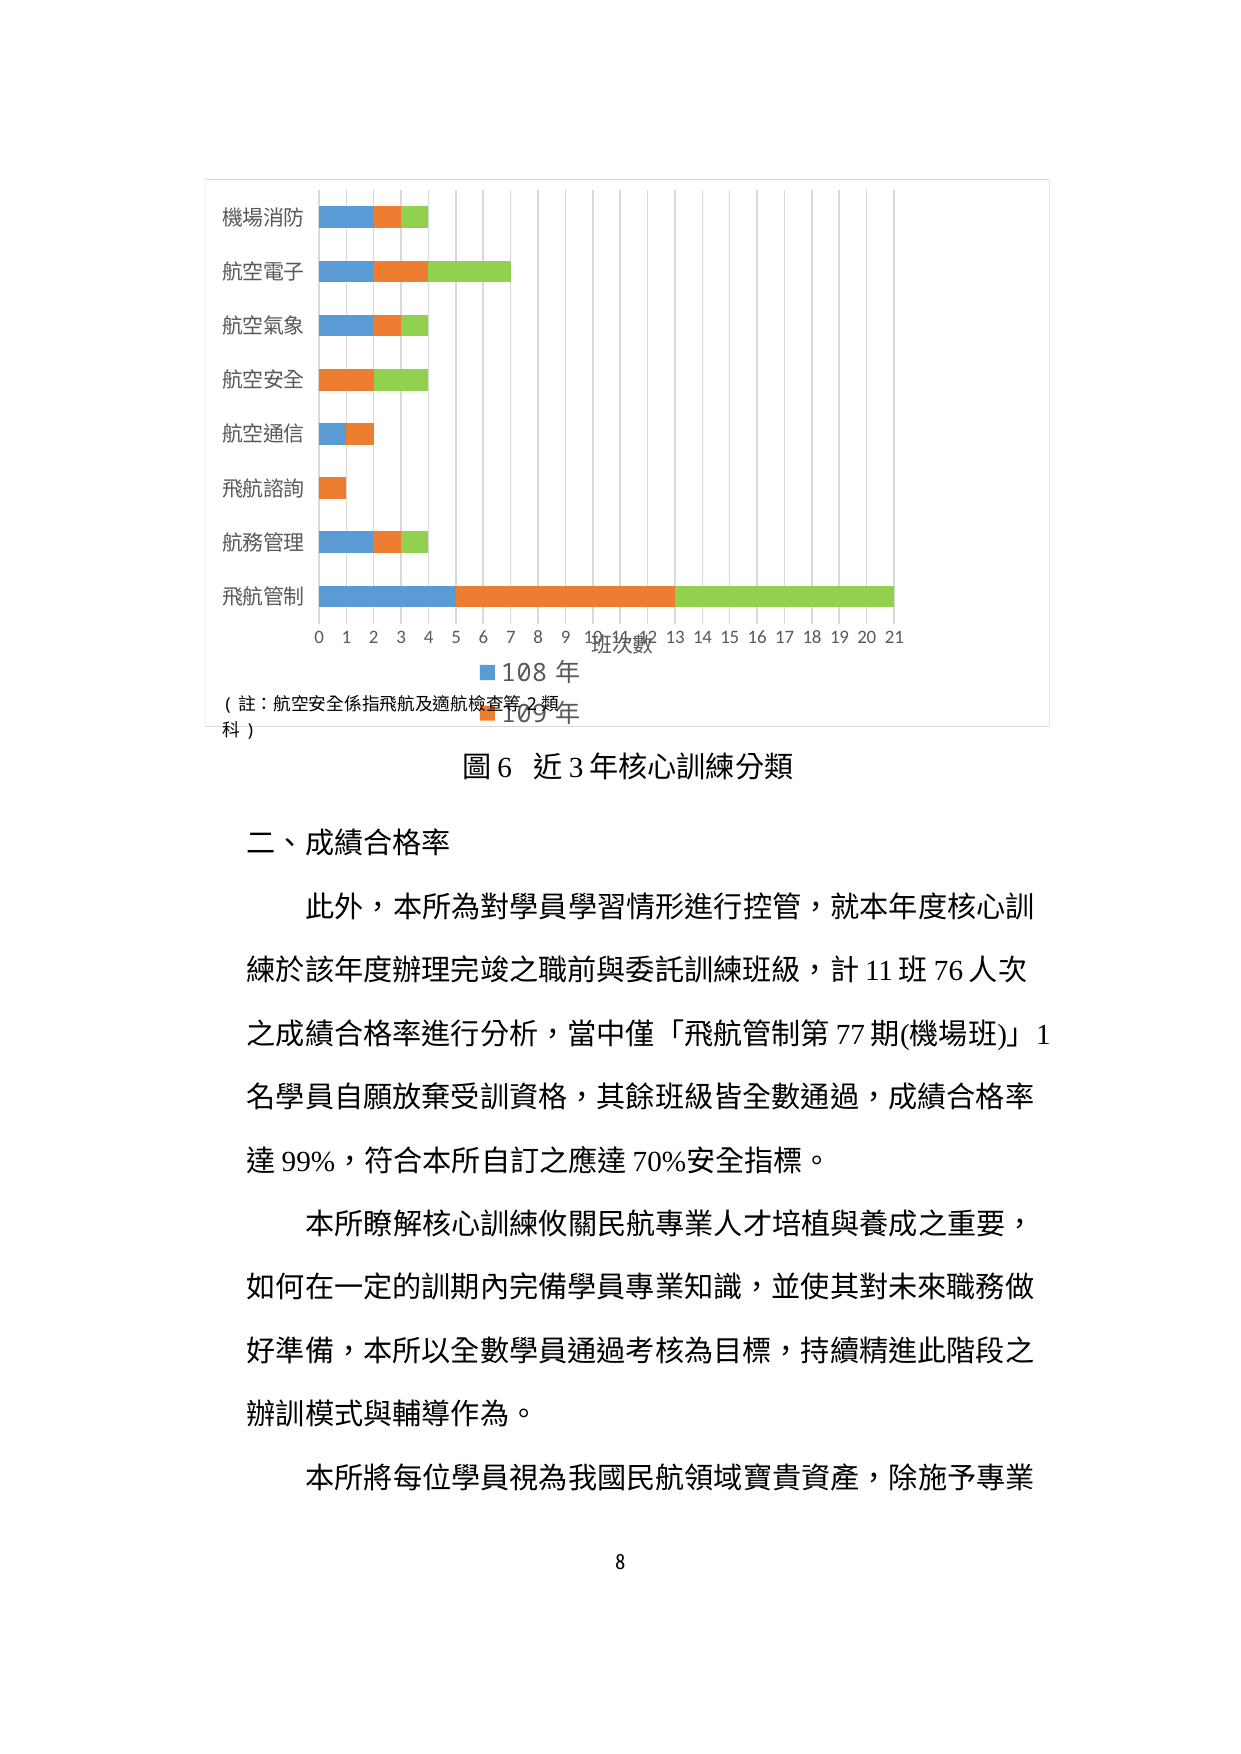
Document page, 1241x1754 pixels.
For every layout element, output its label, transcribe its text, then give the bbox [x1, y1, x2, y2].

text 二、成績合格率 [187, 820, 1053, 862]
text 本所瞭解核心訓練攸關民航專業人才培植與養成之重要，如何在一定的訓期內完備學員專業知識，並使其對未來職務做好準備，本所以全數學員通過考核為目標，持續精進此階段之辦訓模式與輔導作為。 [246, 1201, 1053, 1433]
text 本所將每位學員視為我國民航領域寶貴資產，除施予專業訓練外，另提供多元學習管道，培養學員自主學習及團隊精神；並設定職務勝任能力之績效標準，辨識學習弱點與成長曲線，適時介入進行學員輔導機制，藉以提昇合格率。 [246, 1454, 1053, 1497]
text 圖6 近3年核心訓練分類 [202, 744, 1053, 786]
text 此外，本所為對學員學習情形進行控管，就本年度核心訓練於該年度辦理完竣之職前與委託訓練班級，計11班76人次之成績合格率進行分析，當中僅「飛航管制第77期(機場班)」1名學員自願放棄受訓資格，其餘班級皆全數通過，成績合格率達99%，符合本所自訂之應達70%安全指標。 [246, 883, 1053, 1179]
